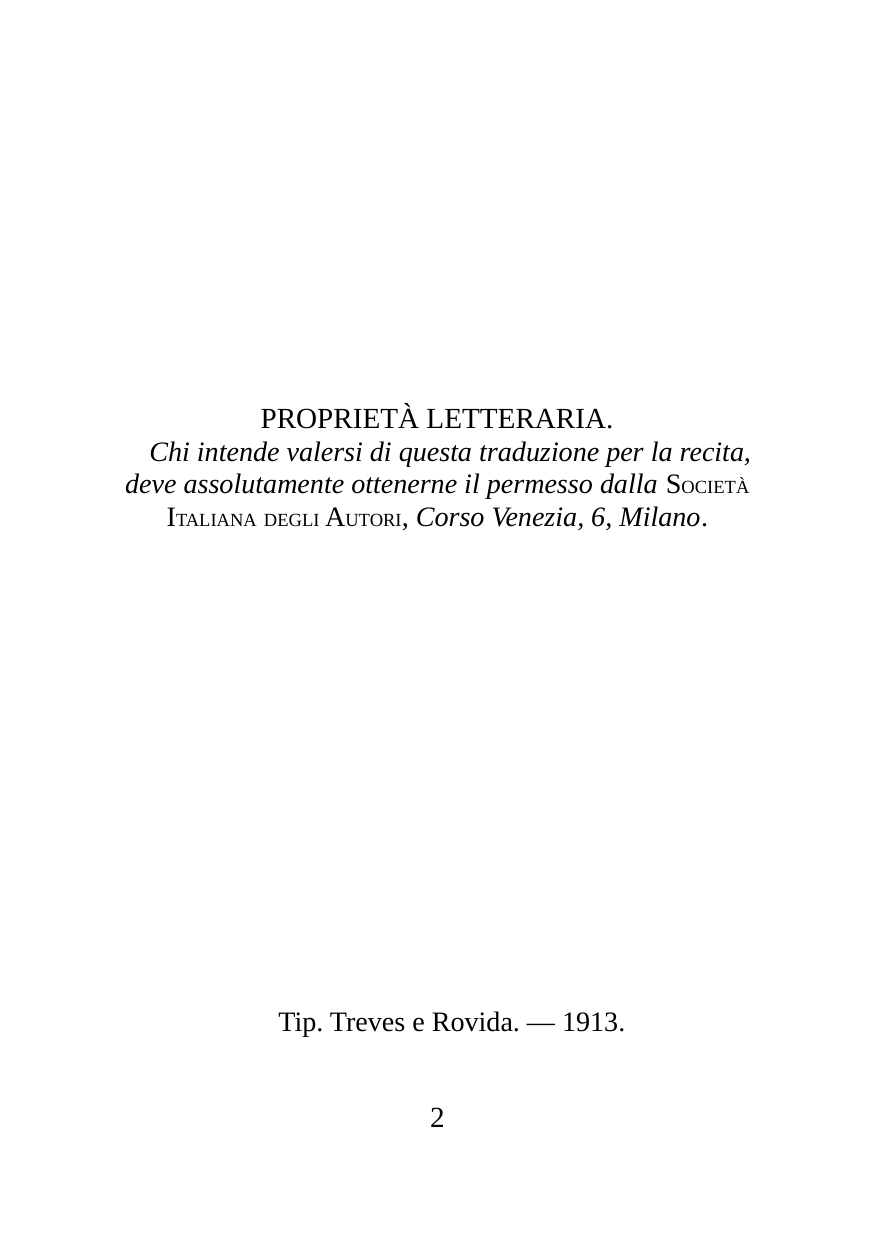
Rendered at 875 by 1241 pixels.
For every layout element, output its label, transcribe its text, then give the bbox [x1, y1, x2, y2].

text PROPRIETÀ LETTERARIA. [106, 402, 768, 435]
text Chi intende valersi di questa traduzione per la recita, deve assolutamente ottenerne il permesso dalla Società Italiana degli Autori, Corso Venezia, 6, Milano. [106, 435, 768, 532]
text Tip. Treves e Rovida. — 1913. [106, 1005, 768, 1037]
